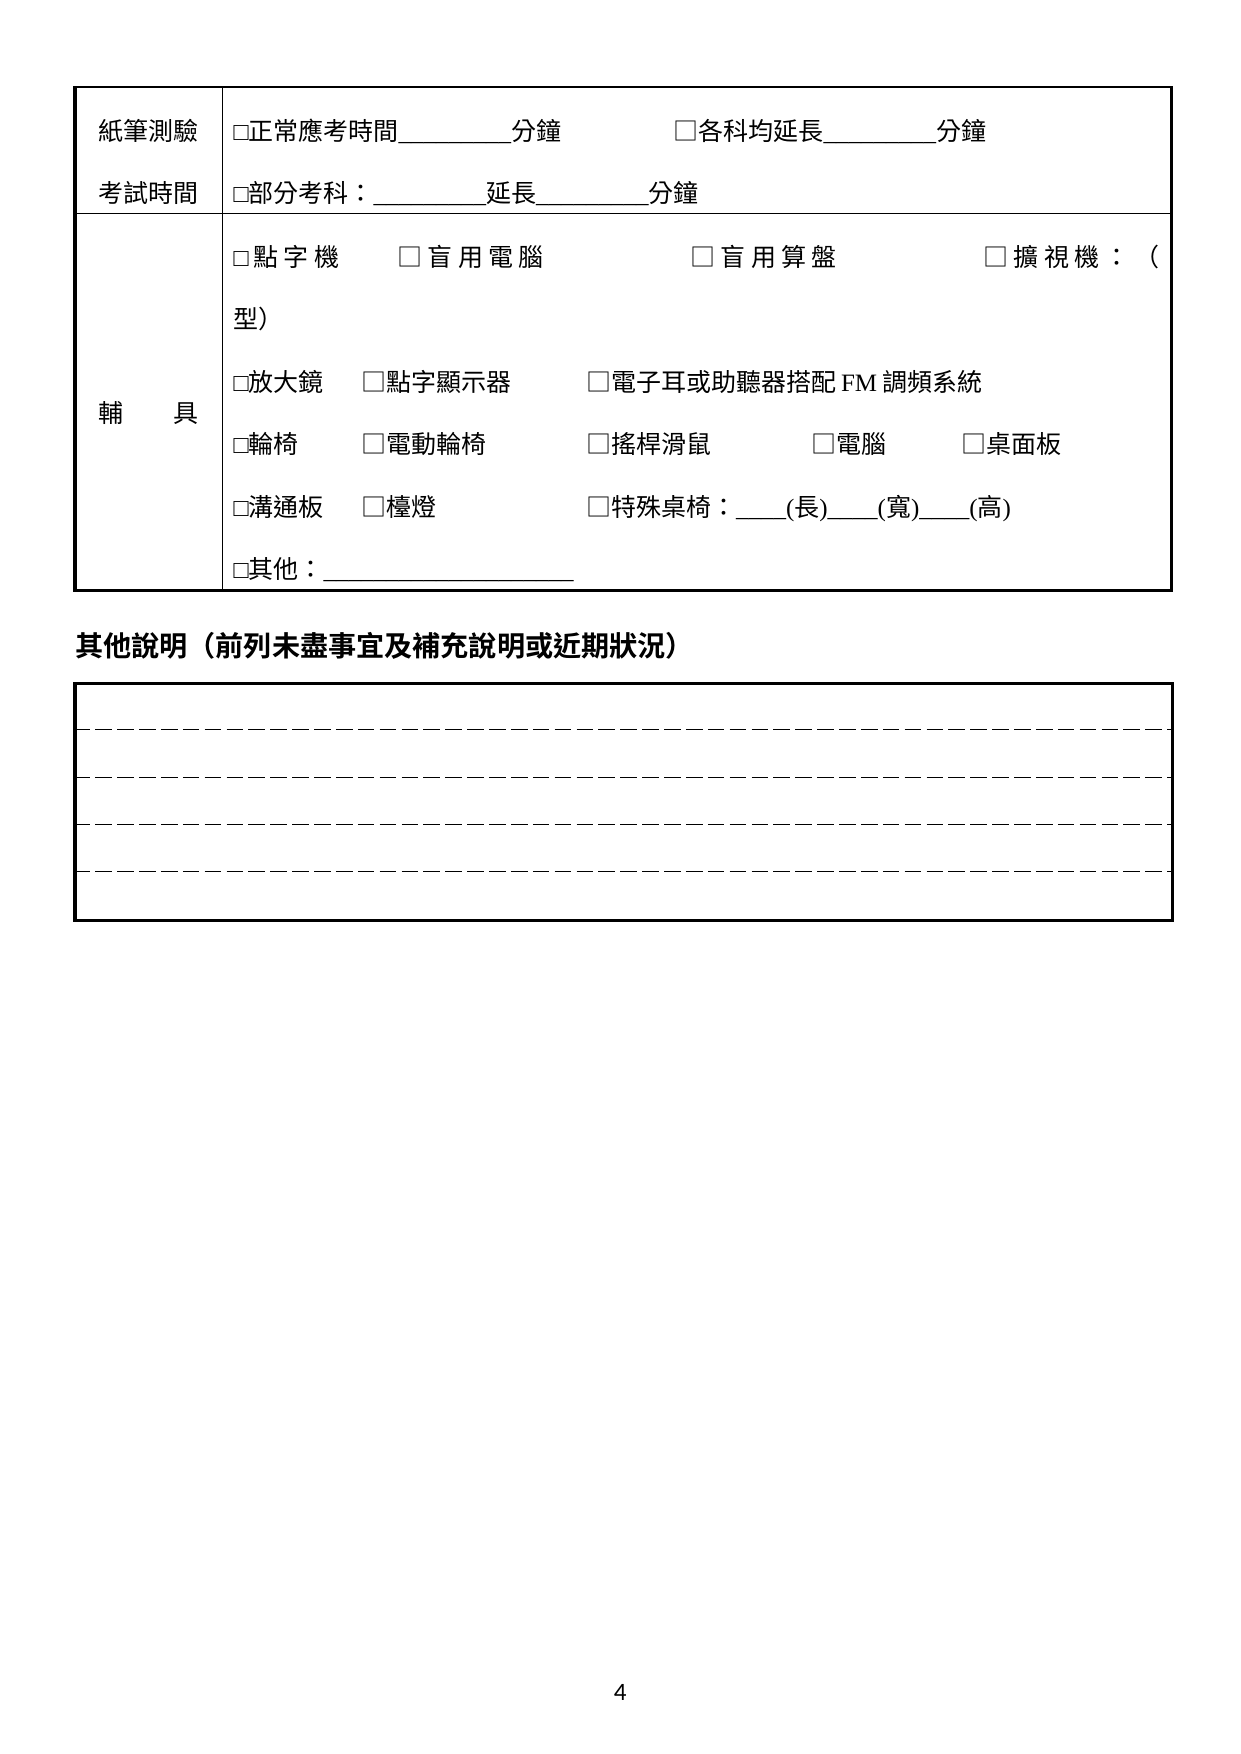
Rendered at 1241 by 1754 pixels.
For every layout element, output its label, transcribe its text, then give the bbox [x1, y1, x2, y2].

table_cell 輔 具 [77, 214, 222, 588]
table_cell [77, 824, 1171, 871]
table_cell □正常應考時間_________分鐘 □各科均延長_________分鐘 □部分考科：_________延長_________分鐘 [223, 88, 1170, 212]
table_header [77, 685, 1171, 729]
table_cell [77, 729, 1171, 777]
text 其他說明（前列未盡事宜及補充說明或近期狀況） [75, 603, 1165, 665]
table_cell 紙筆測驗 考試時間 [77, 88, 222, 212]
table_cell [77, 871, 1171, 918]
table_cell [77, 777, 1171, 824]
table_cell □點字機 □盲用電腦 □盲用算盤 □擴視機：（ 型） □放大鏡 □點字顯示器 □電子耳或助聽器搭配FM調頻系統 □輪椅 □電動輪椅 □搖桿滑鼠 □電腦 □桌面板 □溝通板 □檯燈 □特殊桌椅：____(長)____(寬)____(高) □其他：____________________ [223, 214, 1170, 588]
